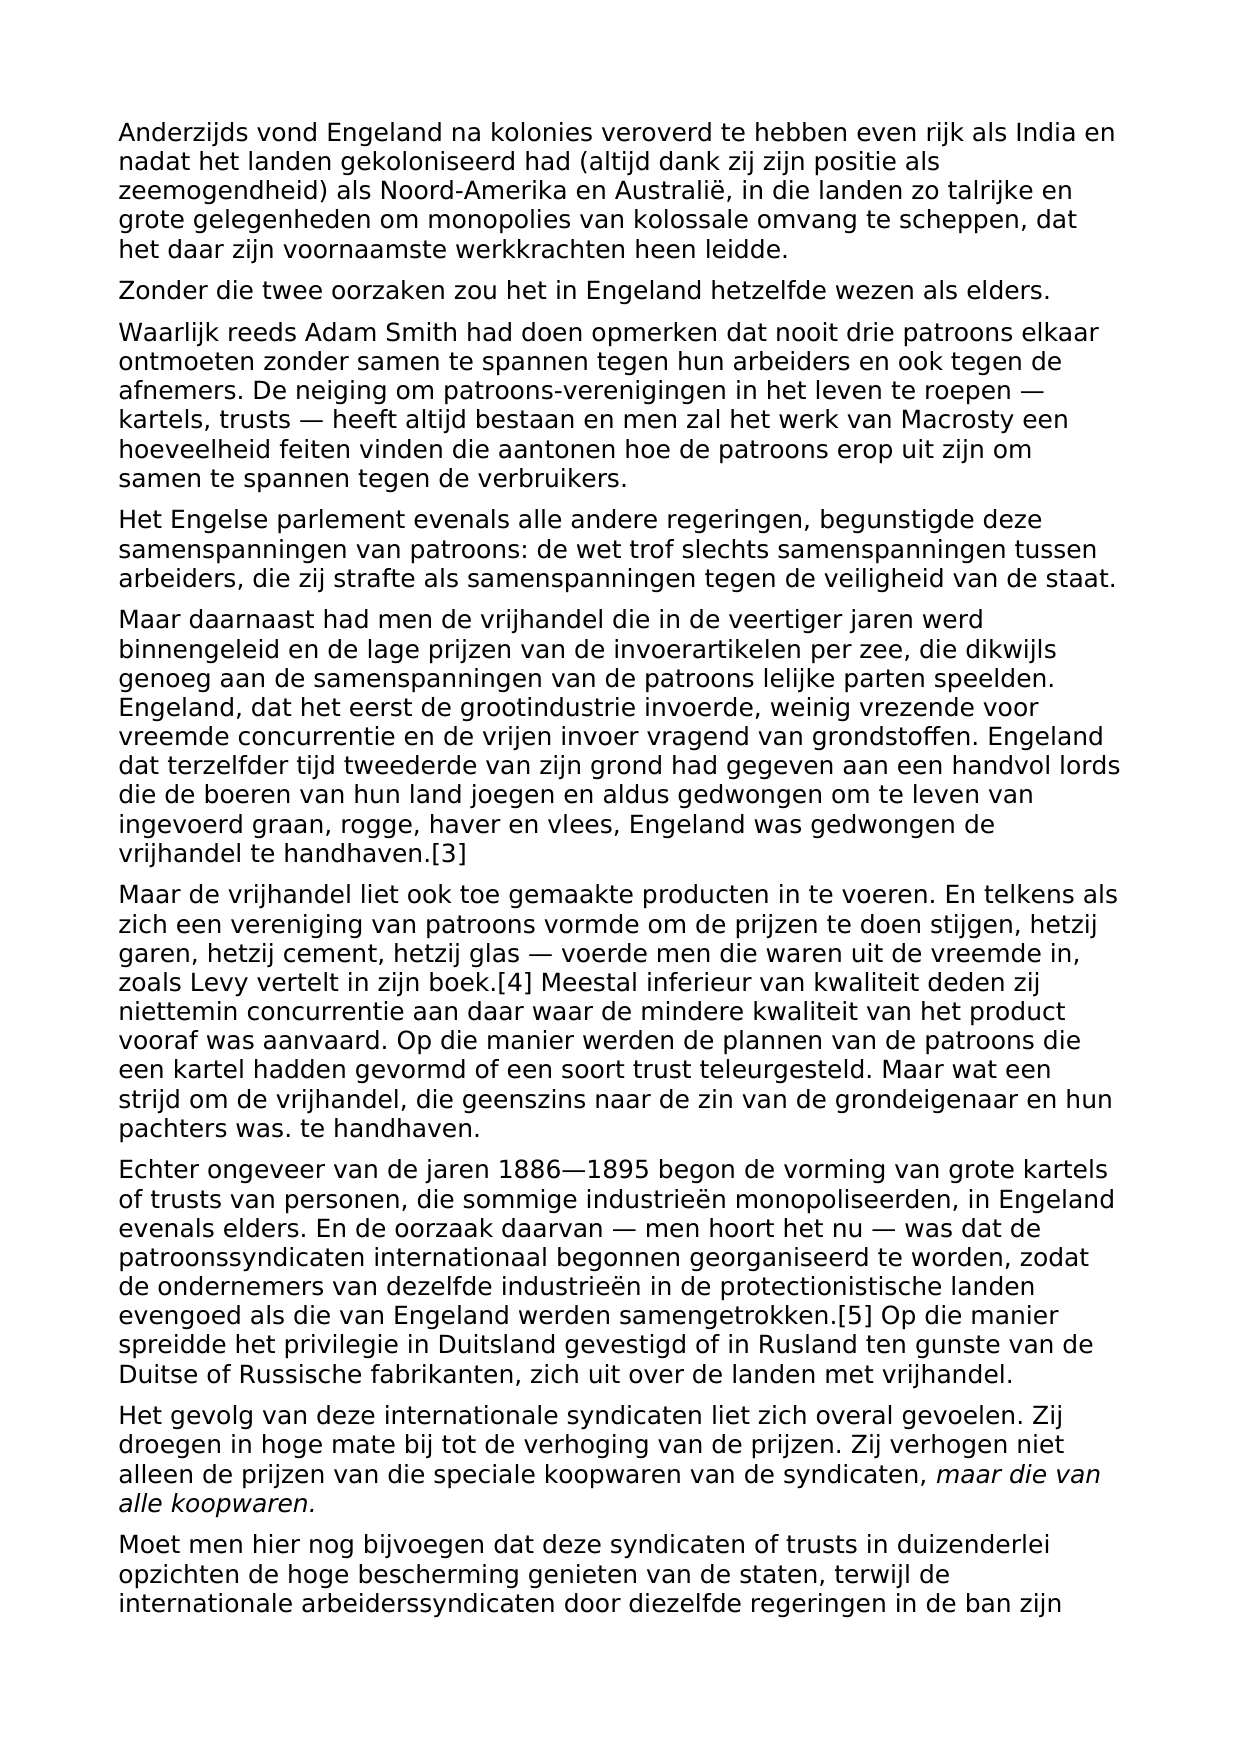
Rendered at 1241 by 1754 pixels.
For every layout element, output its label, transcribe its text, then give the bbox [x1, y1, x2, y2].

text Maar de vrijhandel liet ook toe gemaakte producten in te voeren. En telkens als zich een vereniging van patroons vormde om de prijzen te doen stijgen, hetzij garen, hetzij cement, hetzij glas — voerde men die waren uit de vreemde in, zoals Levy vertelt in zijn boek.[4] Meestal inferieur van kwaliteit deden zij niettemin concurrentie aan daar waar de mindere kwaliteit van het product vooraf was aanvaard. Op die manier werden de plannen van de patroons die een kartel hadden gevormd of een soort trust teleurgesteld. Maar wat een strijd om de vrijhandel, die geenszins naar de zin van de grondeigenaar en hun pachters was. te handhaven. [118, 881, 1122, 1143]
text Anderzijds vond Engeland na kolonies veroverd te hebben even rijk als India en nadat het landen gekoloniseerd had (altijd dank zij zijn positie als zeemogendheid) als Noord-Amerika en Australië, in die landen zo talrijke en grote gelegenheden om monopolies van kolossale omvang te scheppen, dat het daar zijn voornaamste werkkrachten heen leidde. [118, 118, 1122, 264]
text Het Engelse parlement evenals alle andere regeringen, begunstigde deze samenspanningen van patroons: de wet trof slechts samenspanningen tussen arbeiders, die zij strafte als samenspanningen tegen de veiligheid van de staat. [118, 506, 1122, 593]
text Moet men hier nog bijvoegen dat deze syndicaten of trusts in duizenderlei opzichten de hoge bescherming genieten van de staten, terwijl de internationale arbeiderssyndicaten door diezelfde regeringen in de ban zijn [118, 1531, 1122, 1618]
text Het gevolg van deze internationale syndicaten liet zich overal gevoelen. Zij droegen in hoge mate bij tot de verhoging van de prijzen. Zij verhogen niet alleen de prijzen van die speciale koopwaren van de syndicaten, maar die van alle koopwaren. [118, 1401, 1122, 1518]
text Echter ongeveer van de jaren 1886—1895 begon de vorming van grote kartels of trusts van personen, die sommige industrieën monopoliseerden, in Engeland evenals elders. En de oorzaak daarvan — men hoort het nu — was dat de patroonssyndicaten internationaal begonnen georganiseerd te worden, zodat de ondernemers van dezelfde industrieën in de protectionistische landen evengoed als die van Engeland werden samengetrokken.[5] Op die manier spreidde het privilegie in Duitsland gevestigd of in Rusland ten gunste van de Duitse of Russische fabrikanten, zich uit over de landen met vrijhandel. [118, 1156, 1122, 1389]
text Maar daarnaast had men de vrijhandel die in de veertiger jaren werd binnengeleid en de lage prijzen van de invoerartikelen per zee, die dikwijls genoeg aan de samenspanningen van de patroons lelijke parten speelden. Engeland, dat het eerst de grootindustrie invoerde, weinig vrezende voor vreemde concurrentie en de vrijen invoer vragend van grondstoffen. Engeland dat terzelfder tijd tweederde van zijn grond had gegeven aan een handvol lords die de boeren van hun land joegen en aldus gedwongen om te leven van ingevoerd graan, rogge, haver en vlees, Engeland was gedwongen de vrijhandel te handhaven.[3] [118, 606, 1122, 868]
text Waarlijk reeds Adam Smith had doen opmerken dat nooit drie patroons elkaar ontmoeten zonder samen te spannen tegen hun arbeiders en ook tegen de afnemers. De neiging om patroons-verenigingen in het leven te roepen — kartels, trusts — heeft altijd bestaan en men zal het werk van Macrosty een hoeveelheid feiten vinden die aantonen hoe de patroons erop uit zijn om samen te spannen tegen de verbruikers. [118, 318, 1122, 493]
text Zonder die twee oorzaken zou het in Engeland hetzelfde wezen als elders. [118, 276, 1122, 306]
